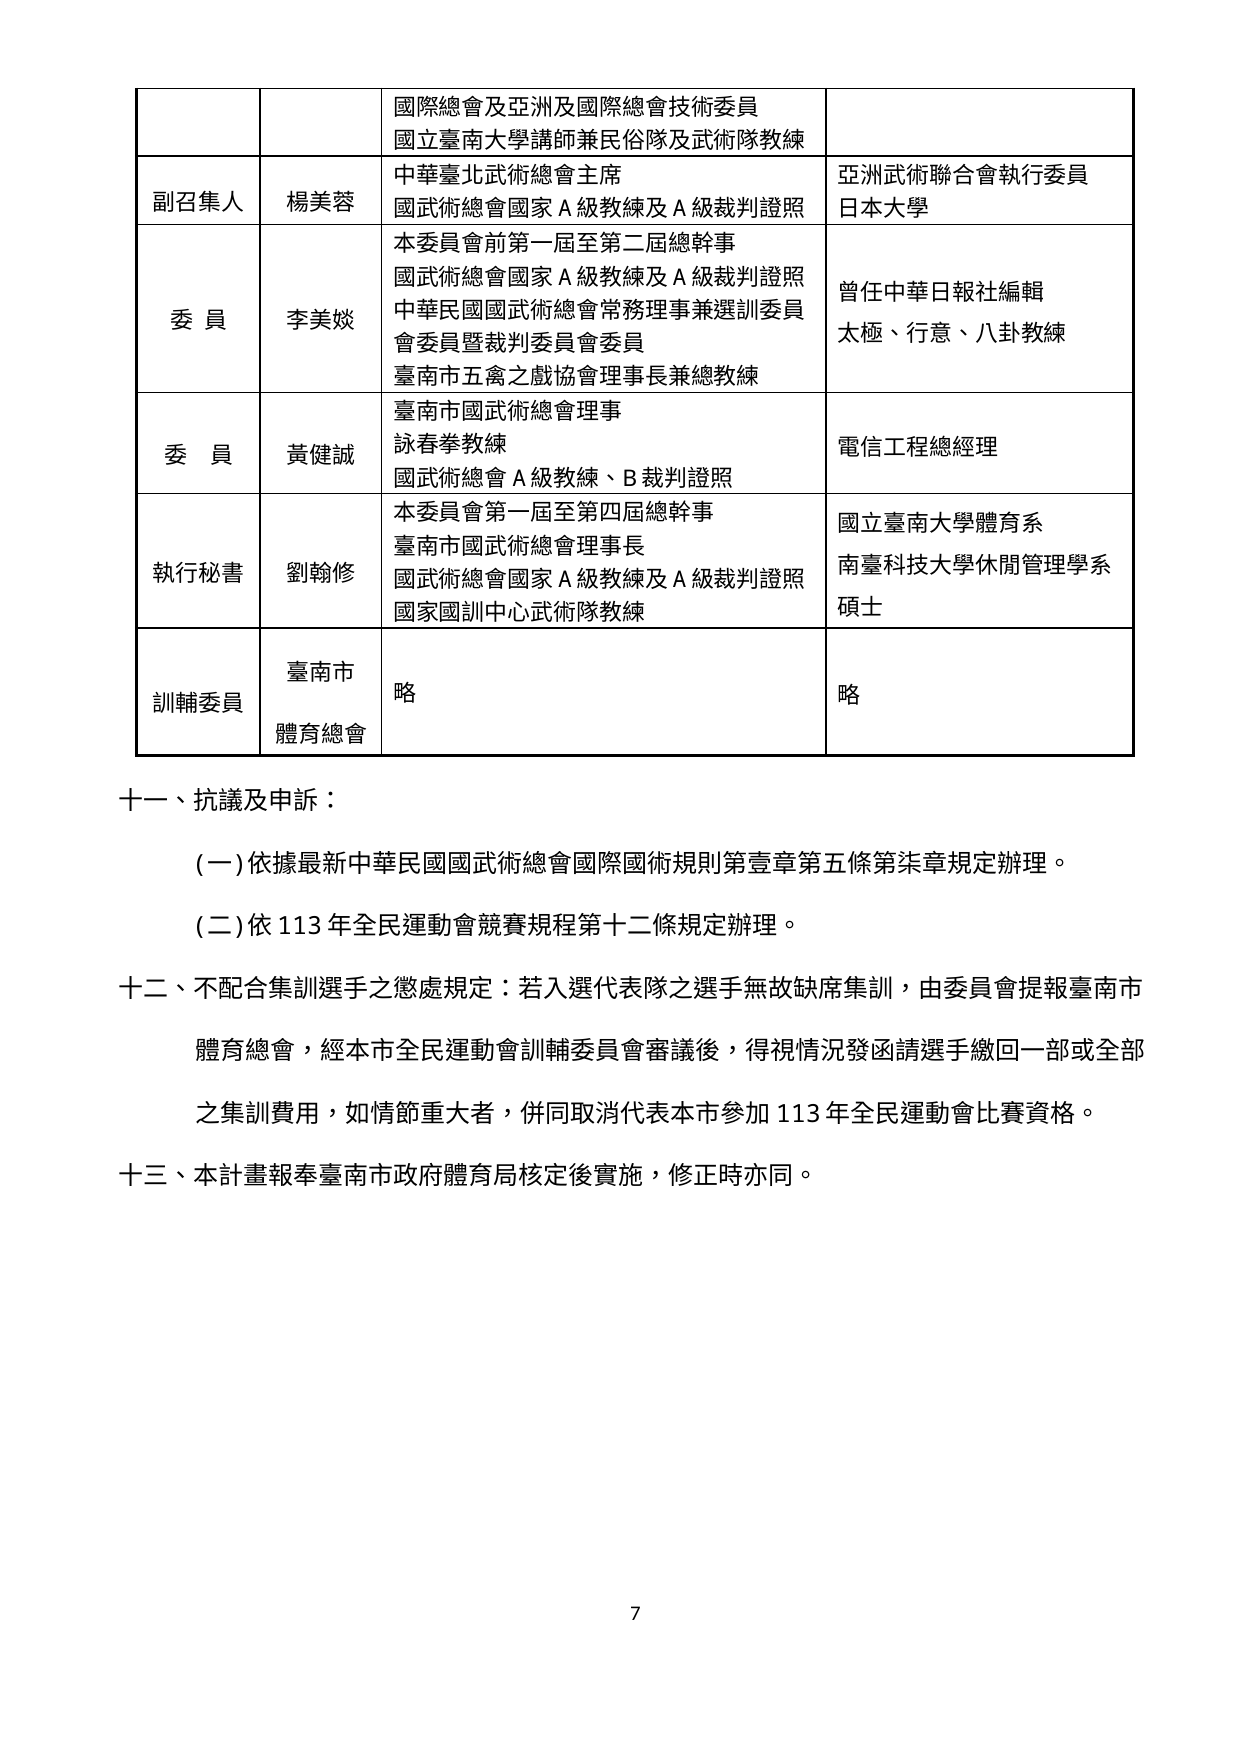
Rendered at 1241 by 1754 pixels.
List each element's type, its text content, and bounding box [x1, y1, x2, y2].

table_cell 電信工程總經理 [827, 393, 1132, 493]
table_cell 訓輔委員 [138, 629, 259, 754]
table_cell 中華臺北武術總會主席 國武術總會國家A級教練及A級裁判證照 [382, 157, 825, 223]
table_cell 亞洲武術聯合會執行委員 日本大學 [827, 157, 1132, 223]
table_cell 曾任中華日報社編輯 太極、行意、八卦教練 [827, 225, 1132, 391]
table_cell 委 員 [138, 393, 259, 493]
text (一)依據最新中華民國國武術總會國際國術規則第壹章第五條第柒章規定辦理。 [192, 819, 1152, 882]
table_cell 略 [382, 629, 825, 754]
table_cell 執行秘書 [138, 494, 259, 627]
text 十一、抗議及申訴： [118, 757, 1152, 819]
table_cell 本委員會前第一屆至第二屆總幹事 國武術總會國家A級教練及A級裁判證照 中華民國國武術總會常務理事兼選訓委員會委員暨裁判委員會委員 臺南市五禽之戲協會理事長兼總教練 [382, 225, 825, 391]
table_cell 李美婒 [261, 225, 381, 391]
table_cell 楊美蓉 [261, 157, 381, 223]
table_cell 本委員會第一屆至第四屆總幹事 臺南市國武術總會理事長 國武術總會國家A級教練及A級裁判證照 國家國訓中心武術隊教練 [382, 494, 825, 627]
table_cell [261, 89, 381, 155]
table_cell 劉翰修 [261, 494, 381, 627]
table_cell [827, 89, 1132, 155]
text 十二、不配合集訓選手之懲處規定：若入選代表隊之選手無故缺席集訓，由委員會提報臺南市體育總會，經本市全民運動會訓輔委員會審議後，得視情況發函請選手繳回一部或全部之集訓費用，如情節重大者，併同取消代表本市參加113年全民運動會比賽資格。 [118, 944, 1152, 1132]
table_cell [138, 89, 259, 155]
table_cell 國立臺南大學體育系 南臺科技大學休閒管理學系碩士 [827, 494, 1132, 627]
table_cell 略 [827, 629, 1132, 754]
table_cell 黃健誠 [261, 393, 381, 493]
table_cell 副召集人 [138, 157, 259, 223]
table_cell 委 員 [138, 225, 259, 391]
table_cell 國際總會及亞洲及國際總會技術委員 國立臺南大學講師兼民俗隊及武術隊教練 [382, 89, 825, 155]
text 十三、本計畫報奉臺南市政府體育局核定後實施，修正時亦同。 [118, 1132, 1152, 1194]
table_cell 臺南市國武術總會理事 詠春拳教練 國武術總會A級教練、B裁判證照 [382, 393, 825, 493]
table_cell 臺南市 體育總會 [261, 629, 381, 754]
text (二)依113年全民運動會競賽規程第十二條規定辦理。 [192, 882, 1152, 944]
